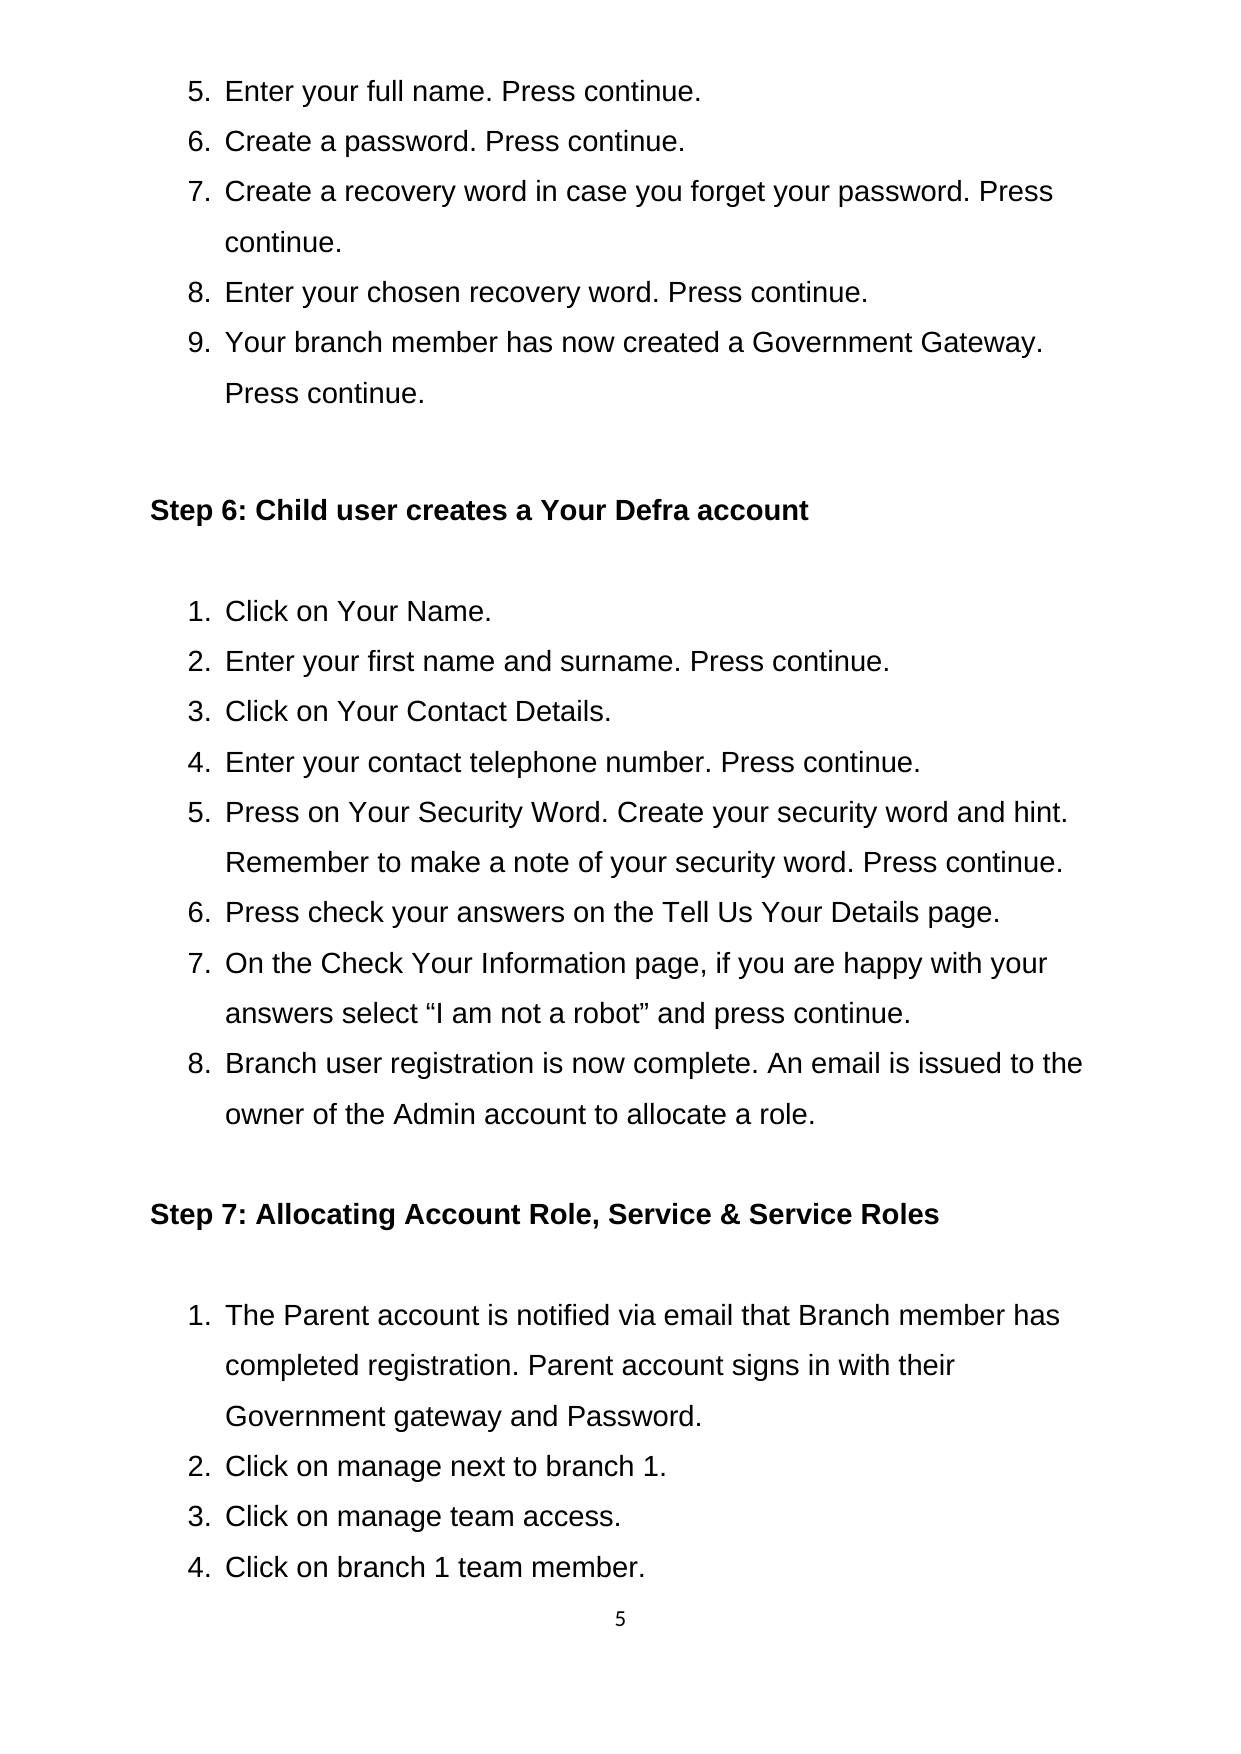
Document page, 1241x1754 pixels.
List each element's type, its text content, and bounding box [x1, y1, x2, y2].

list Create a recovery word in case you forget your password. Press continue. [187, 174, 1090, 258]
list Click on manage team access. [187, 1499, 1090, 1533]
list Click on Your Contact Details. [187, 694, 1090, 728]
list Enter your chosen recovery word. Press continue. [187, 275, 1090, 308]
list On the Check Your Information page, if you are happy with your answers select “I am not a robot” and press continue. [187, 946, 1090, 1030]
list Click on branch 1 team member. [187, 1549, 1090, 1583]
list Press check your answers on the Tell Us Your Details page. [187, 896, 1090, 929]
list Click on manage next to branch 1. [187, 1449, 1090, 1482]
list Enter your full name. Press continue. [187, 74, 1090, 107]
list Enter your first name and surname. Press continue. [187, 644, 1090, 677]
list Press on Your Security Word. Create your security word and hint. Remember to make a note of your security word. Press continue. [187, 795, 1090, 879]
list The Parent account is notified via email that Branch member has completed registration. Parent account signs in with their Government gateway and Password. [187, 1298, 1090, 1432]
text Step 7: Allocating Account Role, Service & Service Roles [150, 1197, 1090, 1231]
text Step 6: Child user creates a Your Defra account [150, 493, 1090, 527]
list Enter your contact telephone number. Press continue. [187, 744, 1090, 778]
list Click on Your Name. [187, 594, 1090, 627]
list Branch user registration is now complete. An email is issued to the owner of the Admin account to allocate a role. [187, 1046, 1090, 1130]
list Your branch member has now created a Government Gateway. Press continue. [187, 325, 1090, 409]
list Create a password. Press continue. [187, 124, 1090, 158]
